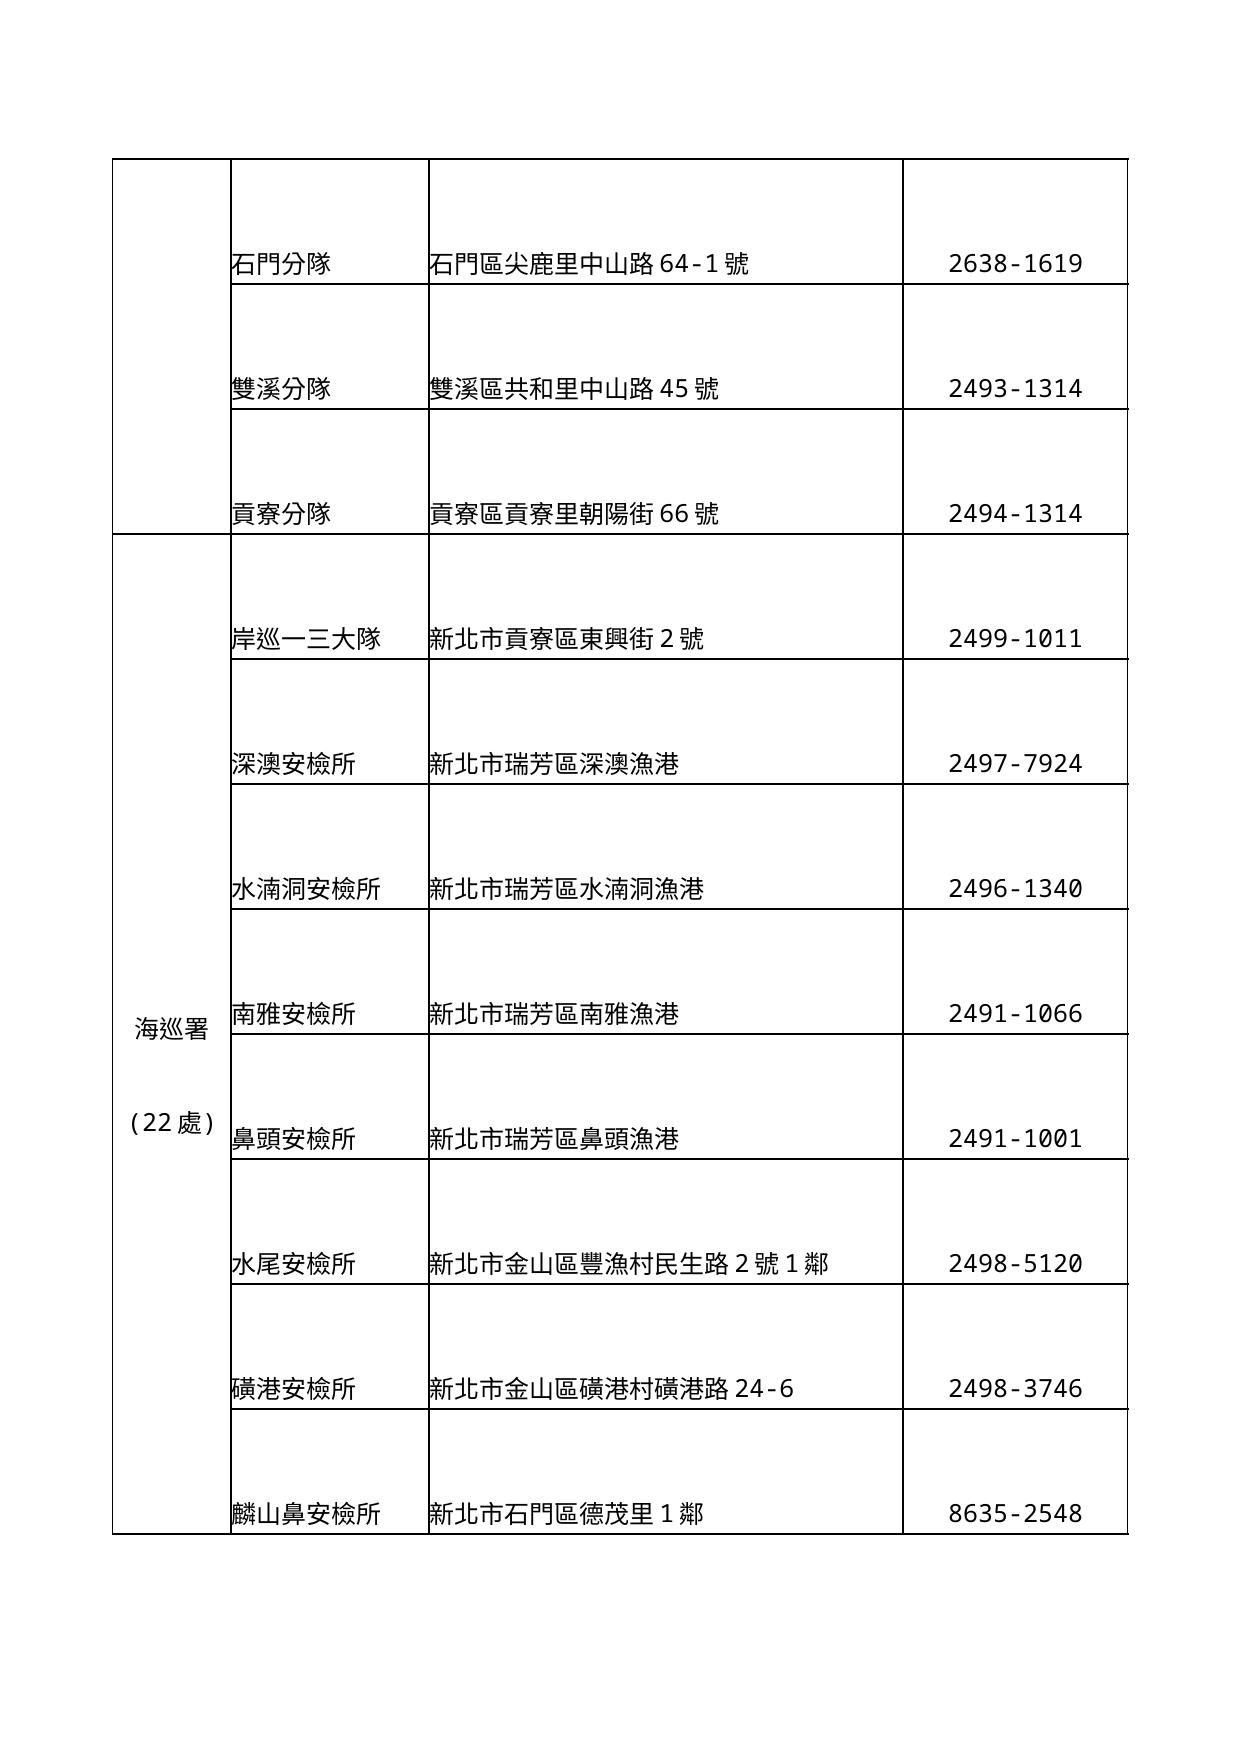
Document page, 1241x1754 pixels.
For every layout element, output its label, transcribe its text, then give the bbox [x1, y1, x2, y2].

table_cell 新北市瑞芳區水湳洞漁港 [430, 785, 902, 908]
table_cell 水湳洞安檢所 [232, 785, 428, 908]
table_cell 2491-1001 [904, 1035, 1127, 1158]
table_cell 磺港安檢所 [232, 1285, 428, 1408]
table_cell 新北市瑞芳區深澳漁港 [430, 660, 902, 783]
table_cell 新北市貢寮區東興街2號 [430, 535, 902, 658]
table_cell 雙溪分隊 [232, 285, 428, 408]
table_cell 麟山鼻安檢所 [232, 1410, 428, 1533]
table_cell 新北市金山區豐漁村民生路2號1鄰 [430, 1160, 902, 1283]
table_cell 深澳安檢所 [232, 660, 428, 783]
table_cell 雙溪區共和里中山路45號 [430, 285, 902, 408]
table_cell 石門分隊 [232, 160, 428, 283]
table_cell 2497-7924 [904, 660, 1127, 783]
table_cell 2493-1314 [904, 285, 1127, 408]
table_cell 貢寮區貢寮里朝陽街66號 [430, 410, 902, 533]
table_cell 2491-1066 [904, 910, 1127, 1033]
table_cell 新北市石門區德茂里1鄰 [430, 1410, 902, 1533]
table_cell 2494-1314 [904, 410, 1127, 533]
table_cell 南雅安檢所 [232, 910, 428, 1033]
table_cell 新北市瑞芳區鼻頭漁港 [430, 1035, 902, 1158]
table_cell 2499-1011 [904, 535, 1127, 658]
table_cell 2498-5120 [904, 1160, 1127, 1283]
table_cell 貢寮分隊 [232, 410, 428, 533]
table_cell 石門區尖鹿里中山路64-1號 [430, 160, 902, 283]
table_cell [113, 160, 230, 533]
table_cell 鼻頭安檢所 [232, 1035, 428, 1158]
table_cell 2496-1340 [904, 785, 1127, 908]
table_cell 8635-2548 [904, 1410, 1127, 1533]
table_cell 岸巡一三大隊 [232, 535, 428, 658]
table_cell 新北市瑞芳區南雅漁港 [430, 910, 902, 1033]
table_cell 2638-1619 [904, 160, 1127, 283]
table_cell 2498-3746 [904, 1285, 1127, 1408]
table_cell 海巡署 (22處) [113, 535, 230, 1533]
table_cell 新北市金山區磺港村磺港路24-6 [430, 1285, 902, 1408]
table_cell 水尾安檢所 [232, 1160, 428, 1283]
